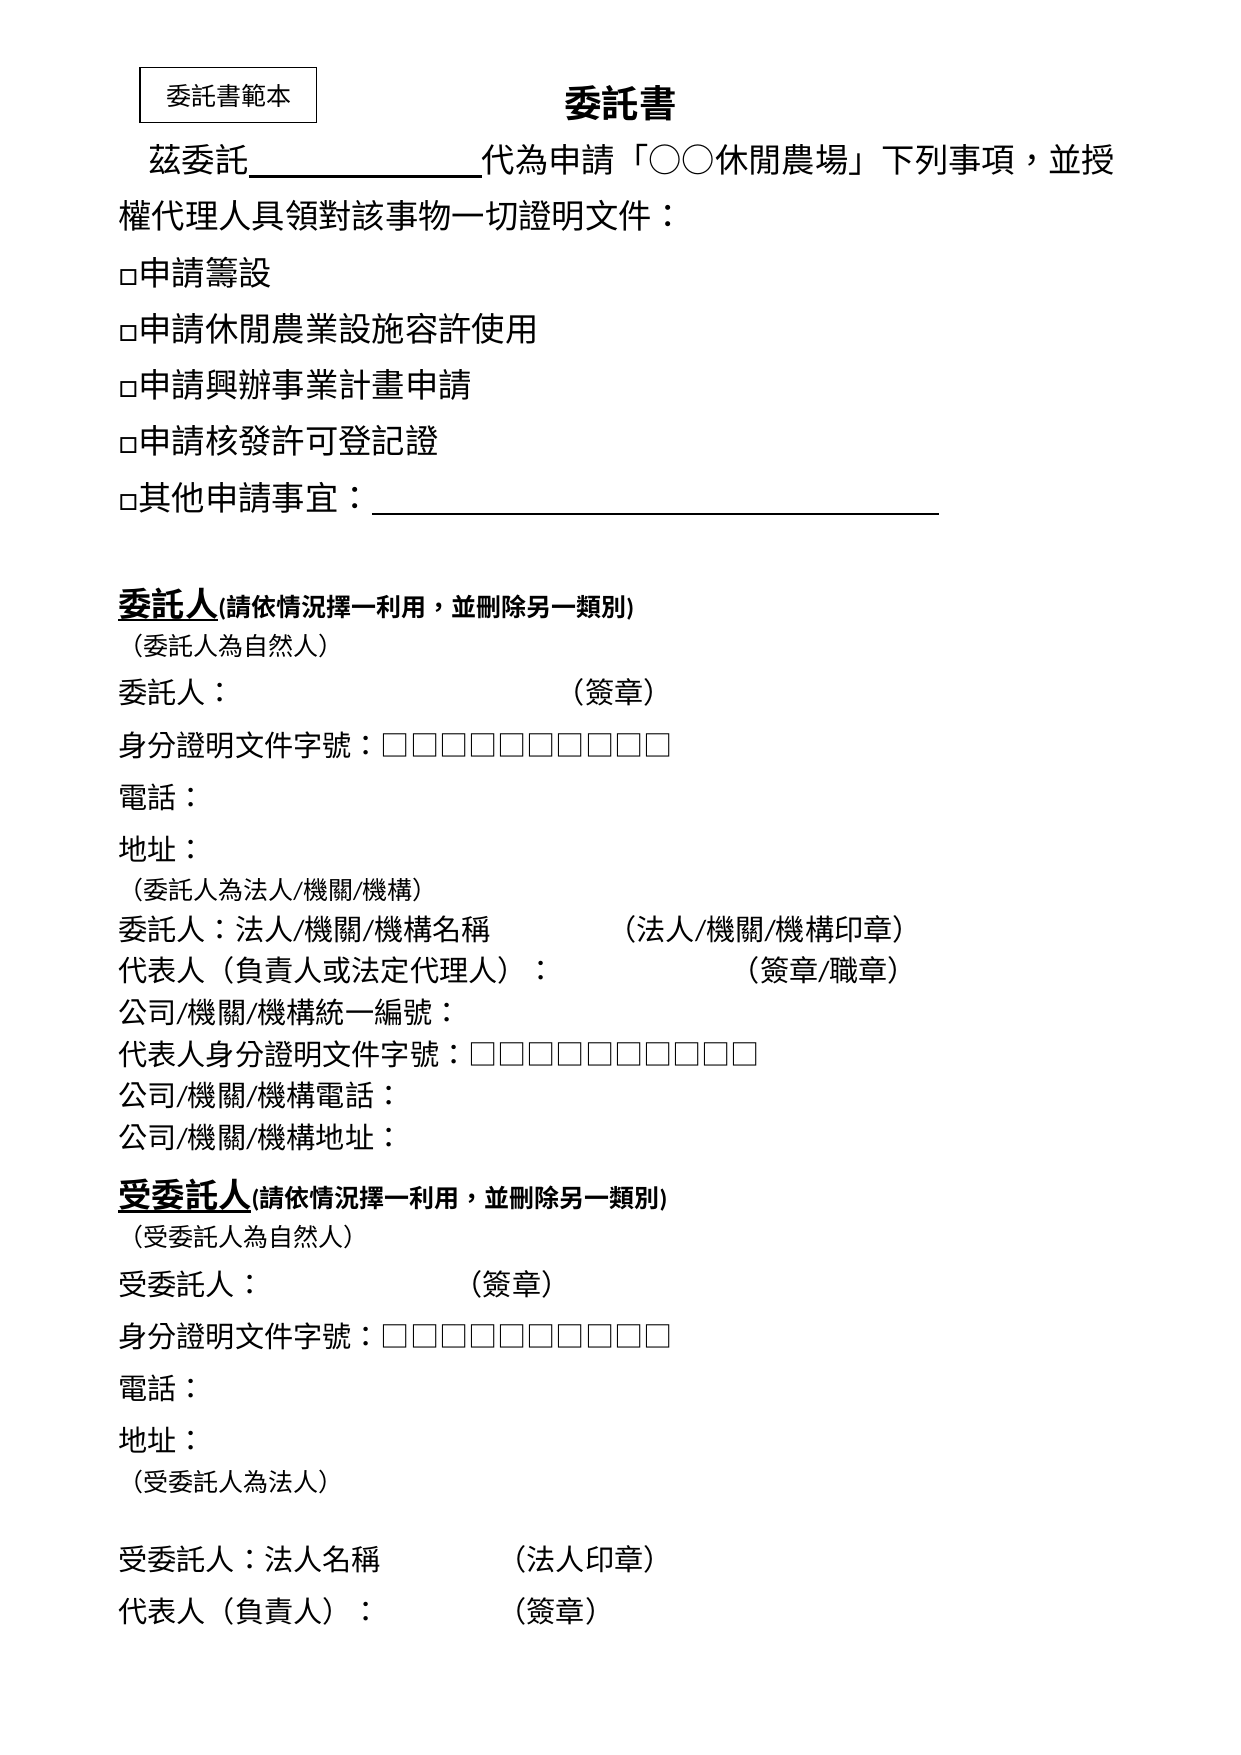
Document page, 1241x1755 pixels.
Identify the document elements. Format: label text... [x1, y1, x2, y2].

text 茲委託 代為申請「○○休閒農場」下列事項，並授權代理人具領對該事物一切證明文件： [118, 128, 1122, 240]
text 受委託人(請依情況擇一利用，並刪除另一類別) [118, 1169, 1122, 1217]
text 公司/機關/機構電話： [118, 1073, 1122, 1115]
text □申請休閒農業設施容許使用 [118, 296, 1122, 353]
text 代表人（負責人）： （簽章） [118, 1581, 1122, 1633]
text 身分證明文件字號：□□□□□□□□□□ [118, 1306, 1122, 1358]
text □申請興辦事業計畫申請 [118, 353, 1122, 409]
text 委託人(請依情況擇一利用，並刪除另一類別) [118, 578, 1122, 626]
text 公司/機關/機構地址： [118, 1115, 1122, 1157]
text 委託人： （簽章） [118, 662, 1122, 714]
text 電話： [118, 1358, 1122, 1410]
text □申請核發許可登記證 [118, 409, 1122, 465]
text 委託書 [141, 68, 316, 122]
text 代表人（負責人或法定代理人）： （簽章/職章） [118, 948, 1122, 990]
text （委託人為自然人） [118, 626, 1122, 662]
text 委託書範本 [156, 76, 301, 112]
text 電話： [118, 766, 1122, 818]
text 受委託人：法人名稱 （法人印章） [118, 1529, 1122, 1581]
text （委託人為法人/機關/機構） [118, 871, 1122, 907]
text （受委託人為法人） [118, 1462, 1122, 1498]
text 地址： [118, 1410, 1122, 1462]
text 代表人身分證明文件字號：□□□□□□□□□□ [118, 1032, 1122, 1073]
text 委託人：法人/機關/機構名稱 （法人/機關/機構印章） [118, 907, 1122, 948]
text 委託書 [118, 73, 1122, 128]
text 公司/機關/機構統一編號： [118, 990, 1122, 1032]
text 受委託人： （簽章） [118, 1254, 1122, 1306]
text □申請籌設 [118, 240, 1122, 296]
text □其他申請事宜： [118, 465, 1122, 521]
text （受委託人為自然人） [118, 1217, 1122, 1254]
text 地址： [118, 818, 1122, 871]
text 身分證明文件字號：□□□□□□□□□□ [118, 714, 1122, 766]
